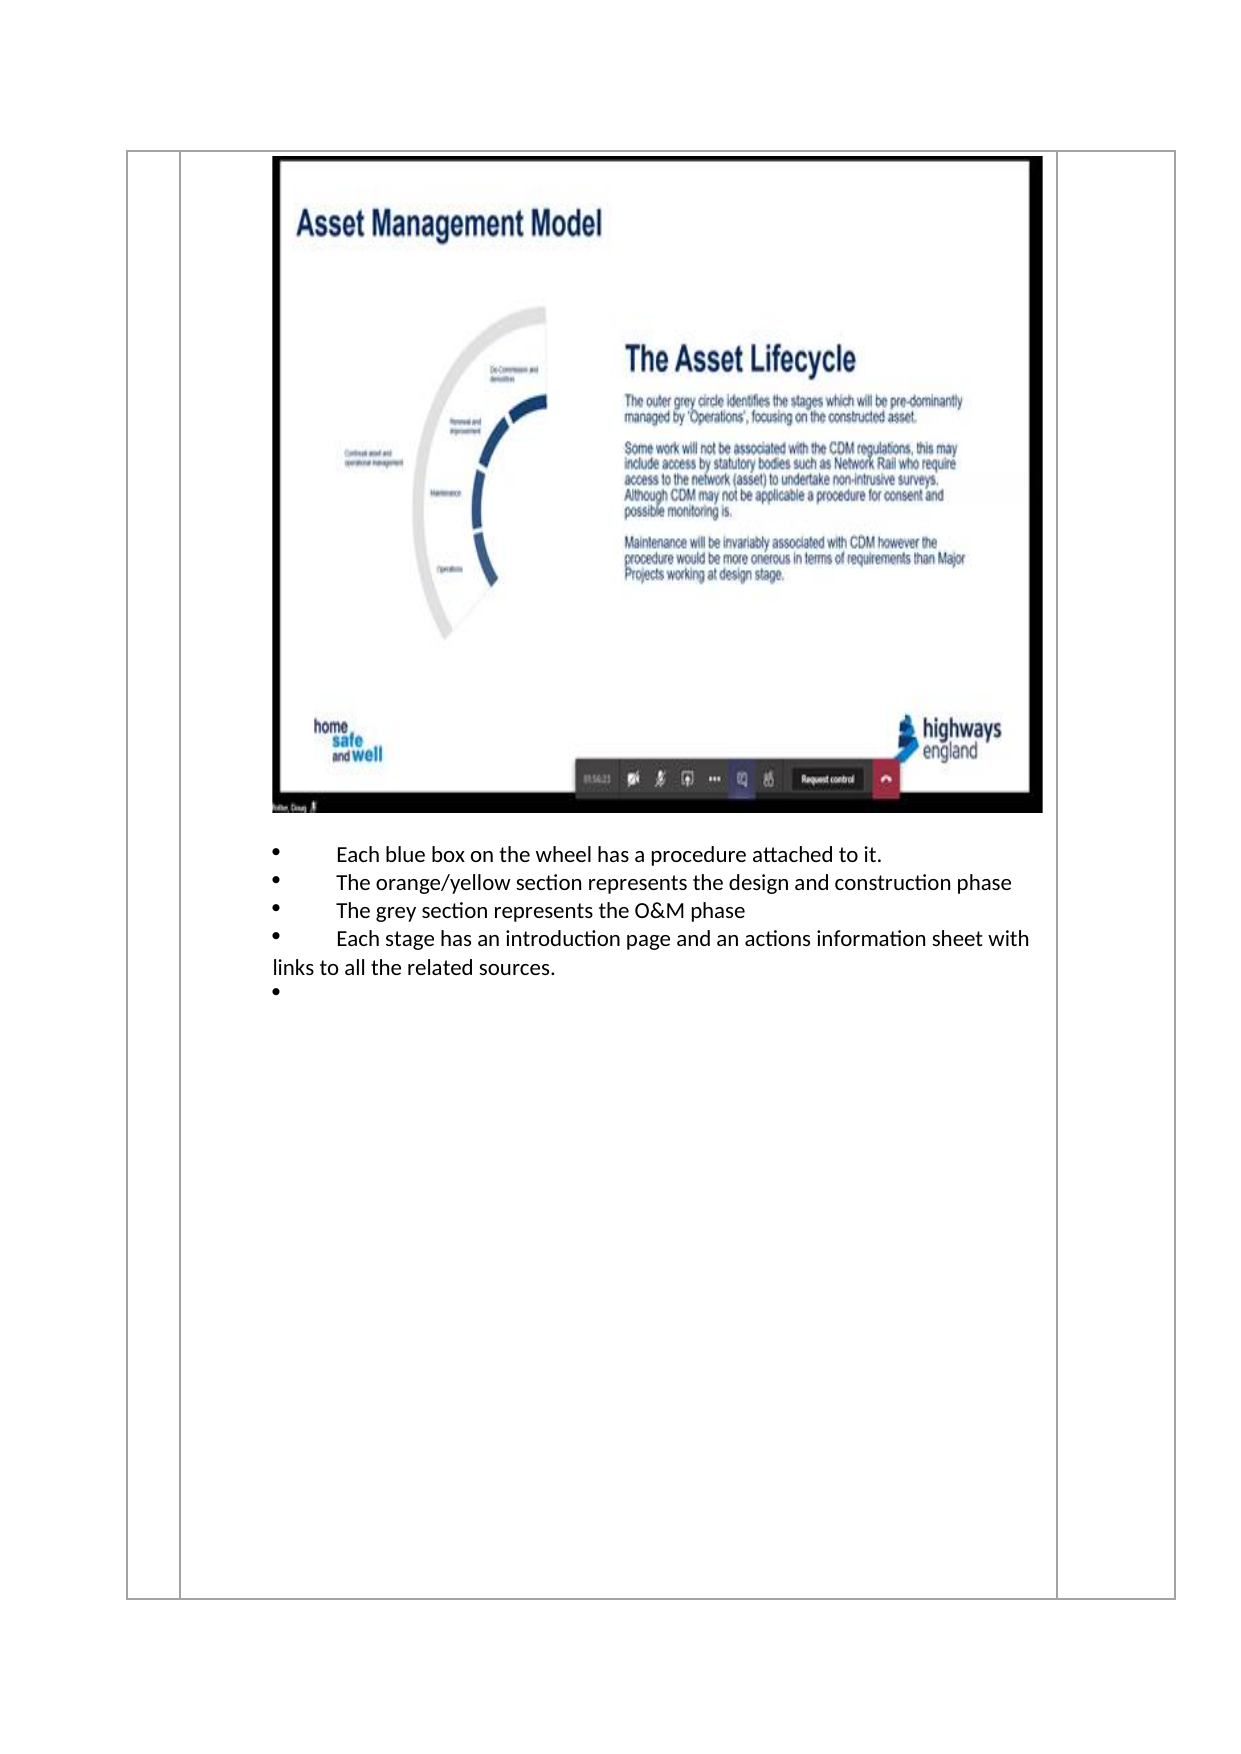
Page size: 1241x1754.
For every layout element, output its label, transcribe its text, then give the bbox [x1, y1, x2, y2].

table_cell (11.15 – 11.35) New HE CDM Delivery Processes (Ian Scott) Progress / Launch update IS indicated that the new CDM delivery processes needed to align with PCF process to ensure understanding by HE PM's and consistent delivery throughout the project. The new procedures will provide a step by step approach identifying when things need to be implemented, by who and has templates for each element. The plan was to develop a one size fits all - for all stages. Each blue box on the wheel has a procedure attached to it. The orange/yellow section represents the design and construction phase The grey section represents the O&M phase Each stage has an introduction page and an actions information sheet with links to all the related sources. Operations Directorate have introduced the 3D model and the alignment of the 2 systems is set out below. The model is currently being made interactive by software developer Jimcom. The Launch date is expected to be in July / August. IS will welcome any ongoing review and development suggestions following launch. PCF products will require updating to link with the new CDM standards. A new HSF template forms part of the new procedure – the retention of the HSF, where it is stored and how it is recorded does not form part of the current work but will be addressed later. It is recognised that the management processes for the HSF should be captured within the ADMM guidance. IAN 105 will subsequently be withdrawn and an update developed as part of the DRMB upgrade through Dave Townsend. IS confirmed that the Residual Risk Capture work Phil Whitley was progressing for OD would be brought into this initiative. Hazard reviews and design reviews are included in the management process above. Ian can share with the group. PB asked whether it would be possible to review the procedures prior to issue. IS indicated that the documents had already been reviewed but was happy to share with individuals by request. IS indicated that the target audience of this model was the HE management and workforce, but he recognised that it required full alignment by the Supply Chain. Principal Designer (Additional Duties) – (Richard Wilson) RW confirmed that the PDM Additional Duties letter was no longer being issued by Highways England - if anyone receives the letter please let Richard Wilson know. [181, 152, 1056, 1598]
table_cell 4.0 [128, 152, 179, 1598]
table_cell IS IS All [1058, 152, 1174, 1598]
